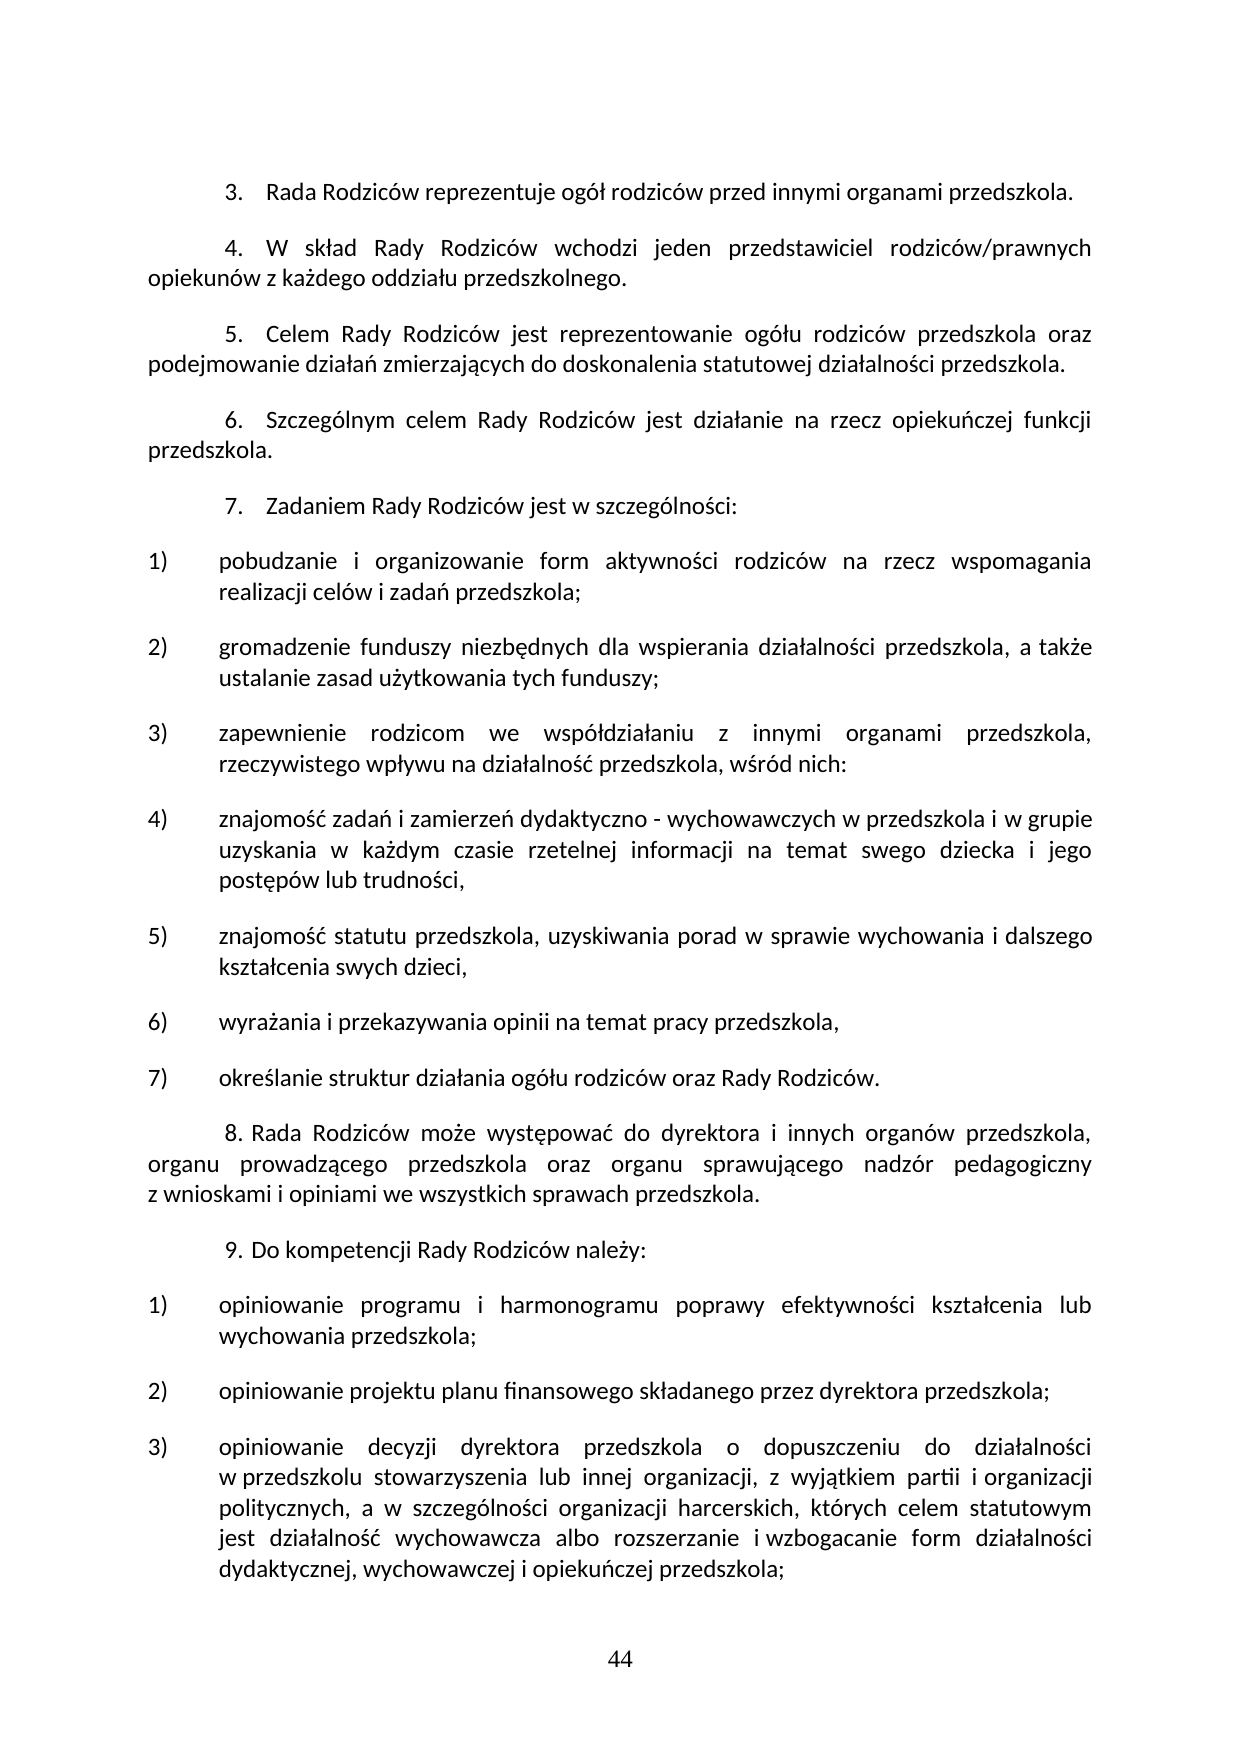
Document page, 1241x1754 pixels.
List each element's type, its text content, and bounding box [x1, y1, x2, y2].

list gromadzenie funduszy niezbędnych dla wspierania działalności przedszkola, a także ustalanie zasad użytkowania tych funduszy; [148, 632, 1093, 693]
list Rada Rodziców reprezentuje ogół rodziców przed innymi organami przedszkola. [148, 176, 1093, 207]
list Do kompetencji Rady Rodziców należy: [148, 1234, 1093, 1264]
list opiniowanie decyzji dyrektora przedszkola o dopuszczeniu do działalności w przedszkolu stowarzyszenia lub innej organizacji, z wyjątkiem partii i organizacji politycznych, a w szczególności organizacji harcerskich, których celem statutowym jest działalność wychowawcza albo rozszerzanie i wzbogacanie form działalności dydaktycznej, wychowawczej i opiekuńczej przedszkola; [148, 1431, 1093, 1583]
list wyrażania i przekazywania opinii na temat pracy przedszkola, [148, 1006, 1093, 1037]
list znajomość zadań i zamierzeń dydaktyczno - wychowawczych w przedszkola i w grupie uzyskania w każdym czasie rzetelnej informacji na temat swego dziecka i jego postępów lub trudności, [148, 804, 1093, 895]
list W skład Rady Rodziców wchodzi jeden przedstawiciel rodziców/prawnych opiekunów z każdego oddziału przedszkolnego. [148, 232, 1093, 293]
list znajomość statutu przedszkola, uzyskiwania porad w sprawie wychowania i dalszego kształcenia swych dzieci, [148, 920, 1093, 981]
list opiniowanie programu i harmonogramu poprawy efektywności kształcenia lub wychowania przedszkola; [148, 1289, 1093, 1350]
list Zadaniem Rady Rodziców jest w szczególności: [148, 490, 1093, 521]
list zapewnienie rodzicom we współdziałaniu z innymi organami przedszkola, rzeczywistego wpływu na działalność przedszkola, wśród nich: [148, 718, 1093, 779]
list Rada Rodziców może występować do dyrektora i innych organów przedszkola, organu prowadzącego przedszkola oraz organu sprawującego nadzór pedagogiczny z wnioskami i opiniami we wszystkich sprawach przedszkola. [148, 1117, 1093, 1209]
list Celem Rady Rodziców jest reprezentowanie ogółu rodziców przedszkola oraz podejmowanie działań zmierzających do doskonalenia statutowej działalności przedszkola. [148, 318, 1093, 379]
list opiniowanie projektu planu finansowego składanego przez dyrektora przedszkola; [148, 1375, 1093, 1406]
list określanie struktur działania ogółu rodziców oraz Rady Rodziców. [148, 1062, 1093, 1092]
list pobudzanie i organizowanie form aktywności rodziców na rzecz wspomagania realizacji celów i zadań przedszkola; [148, 546, 1093, 607]
list Szczególnym celem Rady Rodziców jest działanie na rzecz opiekuńczej funkcji przedszkola. [148, 404, 1093, 465]
